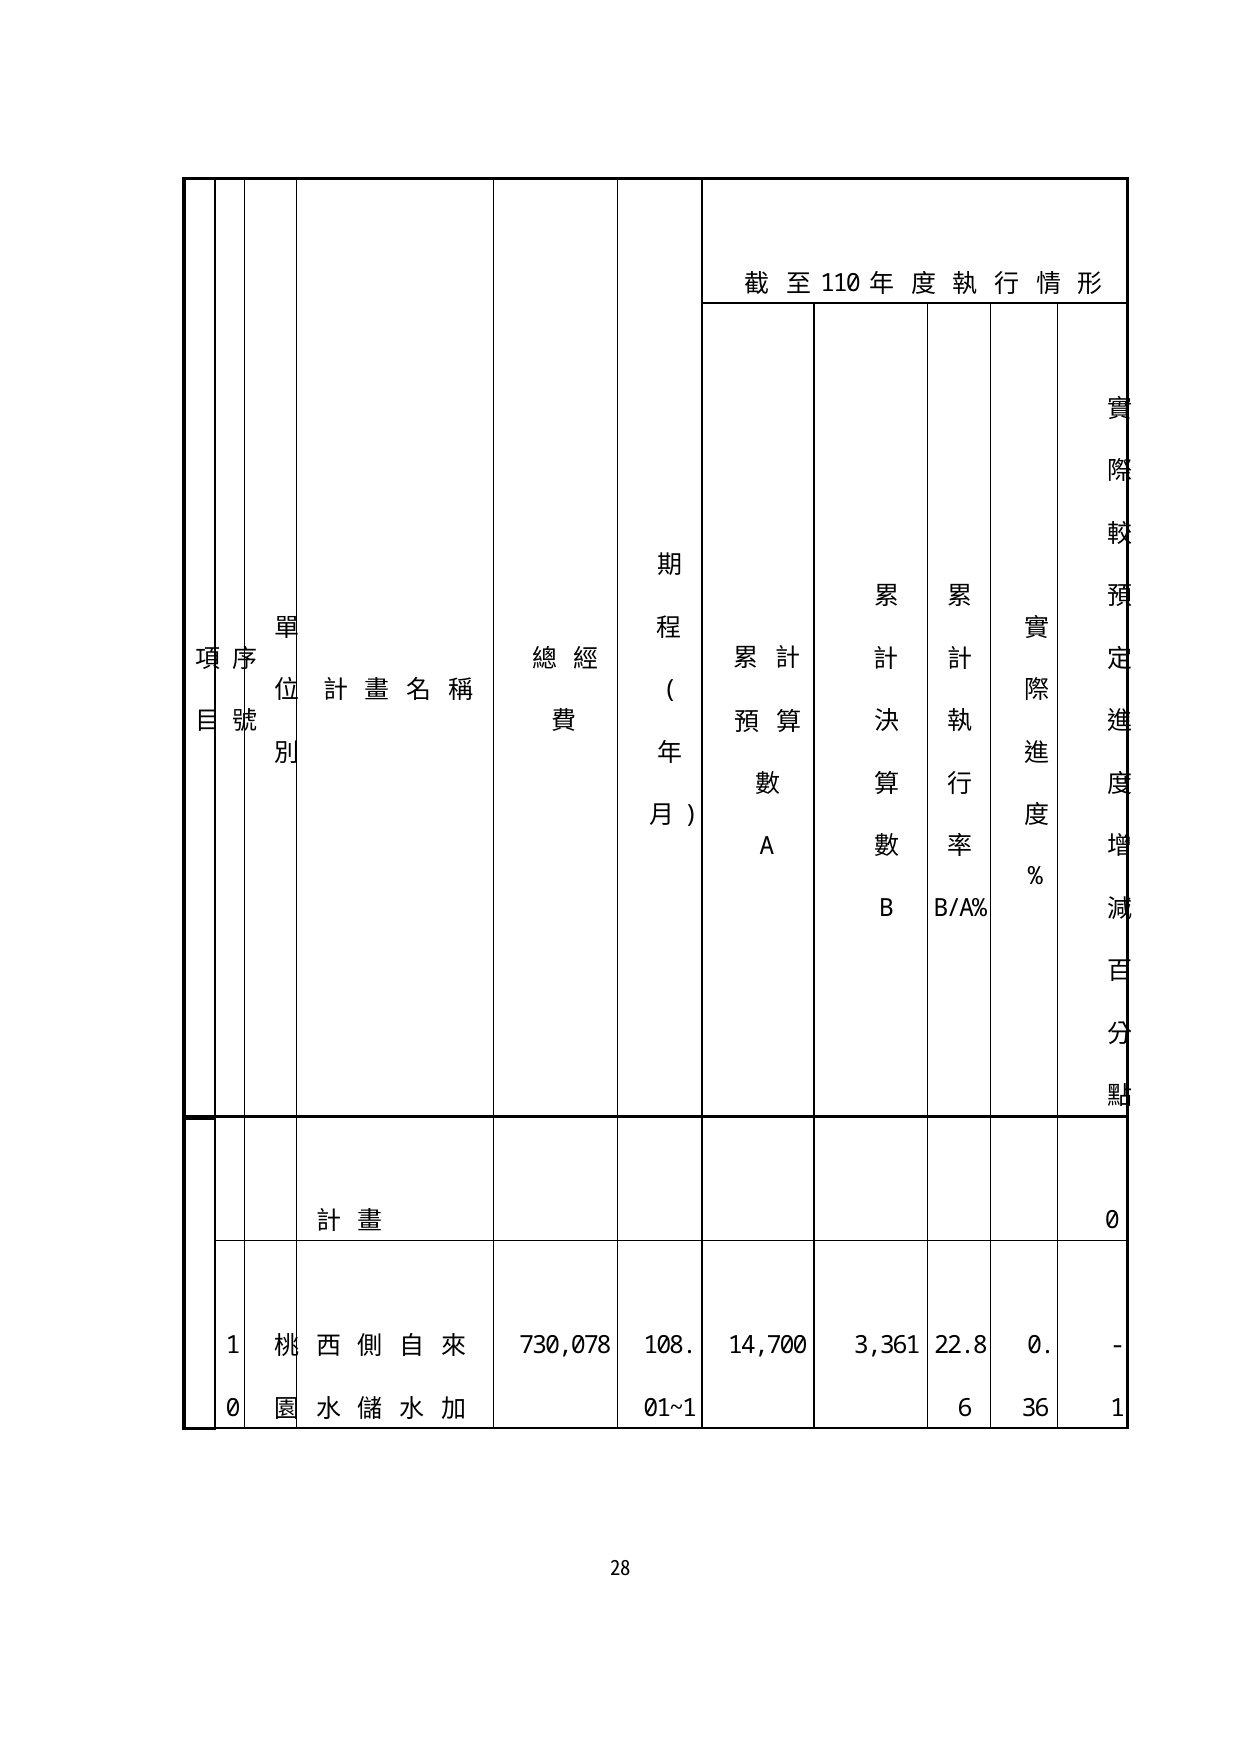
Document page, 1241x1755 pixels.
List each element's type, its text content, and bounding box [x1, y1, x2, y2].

table_header 截至110年度執行情形 [703, 180, 1126, 302]
table_cell 0 [1058, 1118, 1126, 1240]
table_header 總經費 [494, 180, 617, 1115]
table_cell 10 [216, 1241, 244, 1427]
table_cell 總臺 [245, 1118, 296, 1240]
table_cell [618, 1118, 701, 1240]
table_cell 西側自來水儲水加 [297, 1241, 493, 1427]
table_cell 計畫 [297, 1118, 493, 1240]
table_cell [991, 1118, 1057, 1240]
table_cell 22.86 [928, 1241, 990, 1427]
table_cell [494, 1118, 617, 1240]
table_cell [216, 1118, 244, 1240]
table_cell 累計 決算數 B [815, 304, 927, 1115]
table_header 計畫名稱 [297, 180, 493, 1115]
table_header 單位別 [245, 180, 296, 1115]
table_cell 實際進度% [991, 304, 1057, 1115]
table_cell 3,361 [815, 1241, 927, 1427]
table_cell [815, 1118, 927, 1240]
table_cell 730,078 [494, 1241, 617, 1427]
table_cell 0.36 [991, 1241, 1057, 1427]
table_cell -1 [1058, 1241, 1126, 1427]
table_cell 108.01~1 [618, 1241, 701, 1427]
table_cell 實際較預定進度增減百分點 [1058, 304, 1126, 1115]
table_cell 累計執行率B/A% [928, 304, 990, 1115]
table_header 項目 [186, 180, 214, 1115]
table_cell [703, 1118, 813, 1240]
table_cell 桃園機場 [278, 1399, 295, 1416]
table_header 序號 [216, 180, 244, 1115]
table_cell 桃園機場 [245, 1241, 296, 1427]
table_header 期程 (年月) [618, 180, 701, 1115]
table_cell [928, 1118, 990, 1240]
table_cell 14,700 [703, 1241, 813, 1427]
table_cell 未屆期計畫 [186, 1120, 214, 1427]
table_cell 累計 預算數 A [703, 304, 813, 1115]
